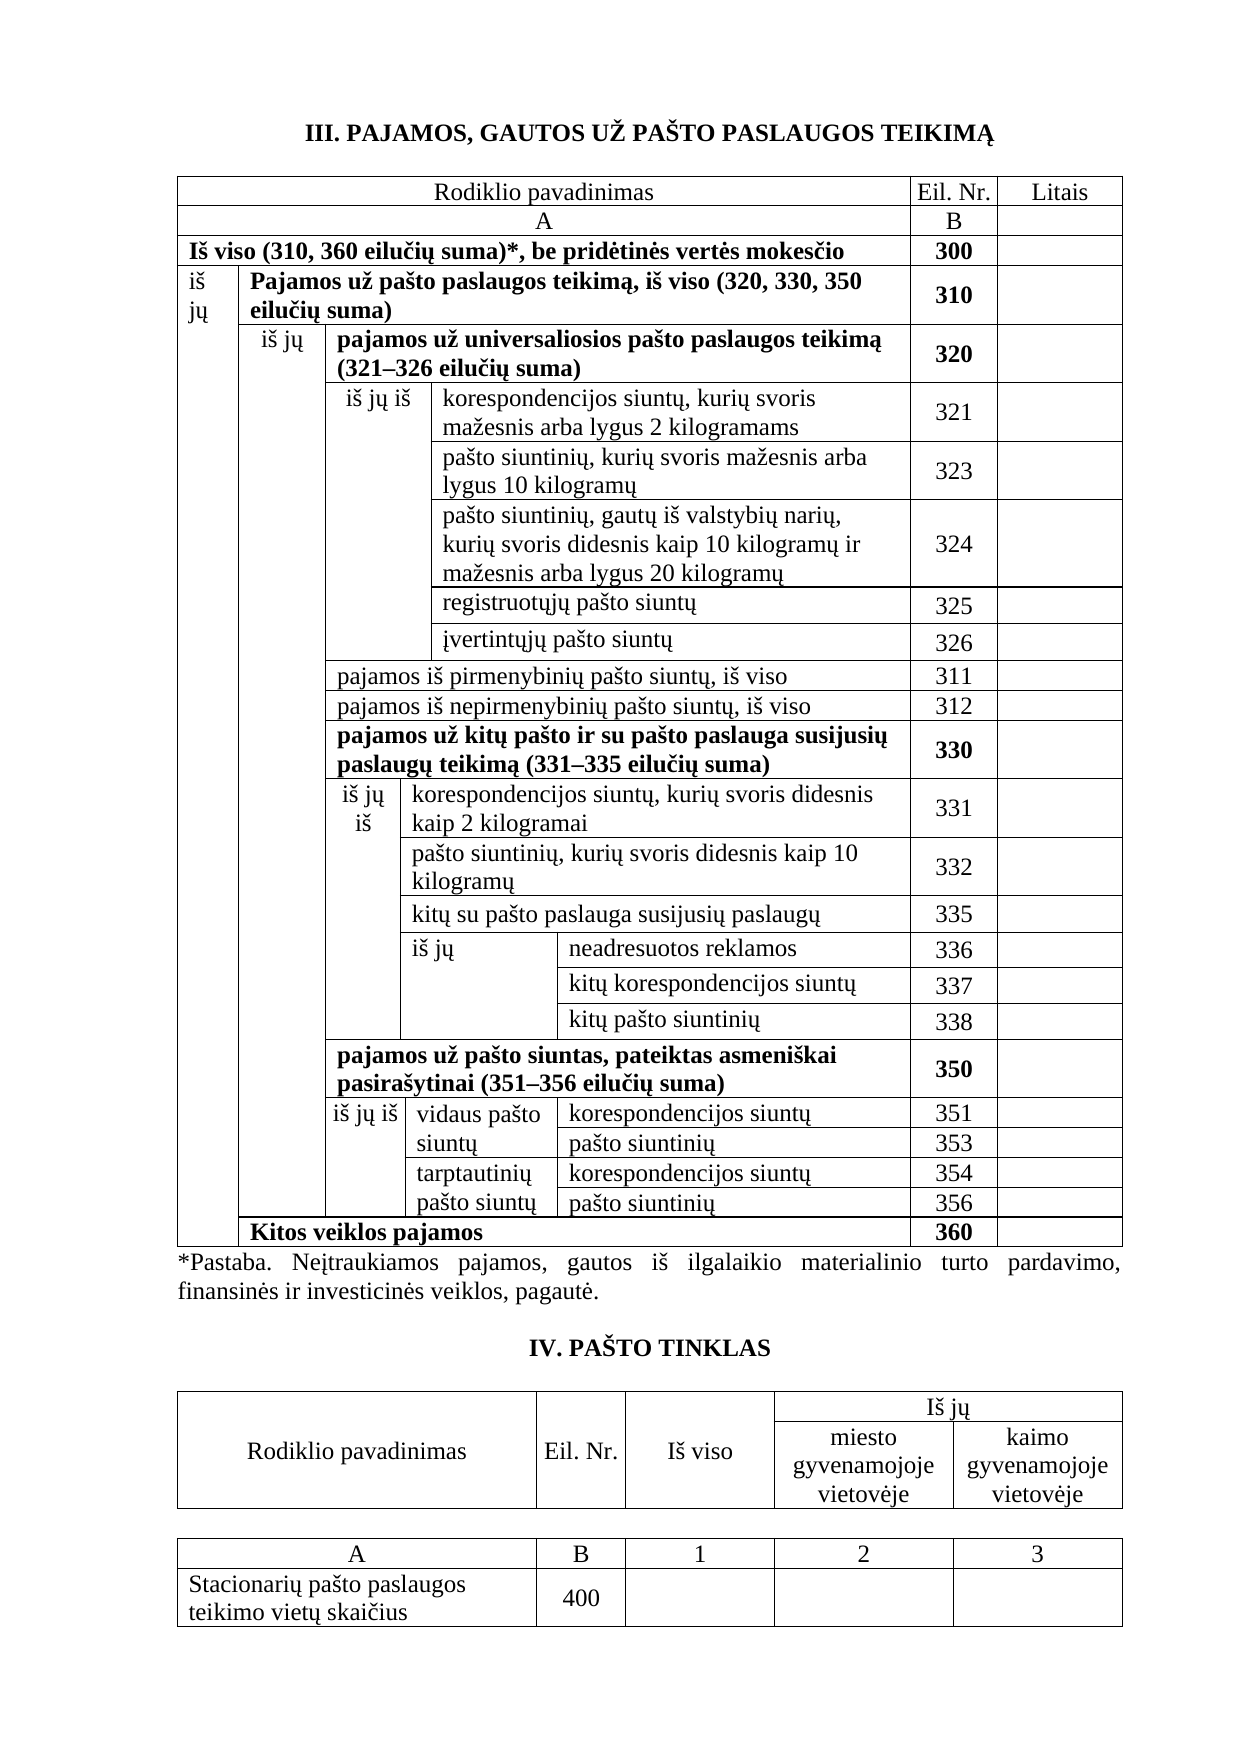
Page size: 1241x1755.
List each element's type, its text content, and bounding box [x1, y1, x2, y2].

table_cell [998, 1128, 1122, 1157]
table_header Eil. Nr. [537, 1392, 625, 1508]
table_cell [998, 383, 1122, 441]
table_cell [775, 1569, 953, 1626]
table_cell korespondencijos siuntų, kurių svoris didesnis kaip 2 kilogramai [401, 779, 910, 837]
table_cell A [178, 206, 910, 235]
table_cell 2 [775, 1539, 953, 1568]
table_cell [998, 624, 1122, 660]
table_cell 360 [911, 1218, 997, 1246]
table_cell [998, 588, 1122, 623]
table_header Eil. Nr. [911, 177, 997, 205]
table_cell [998, 933, 1122, 967]
table_cell 312 [911, 691, 997, 719]
table_cell [998, 1188, 1122, 1216]
table_cell 400 [537, 1569, 625, 1626]
table_header Rodiklio pavadinimas [178, 177, 910, 205]
table_cell korespondencijos siuntų [558, 1098, 910, 1127]
table_cell 354 [911, 1158, 997, 1187]
table_header Iš jų [775, 1392, 1122, 1421]
table_cell korespondencijos siuntų, kurių svoris mažesnis arba lygus 2 kilogramams [432, 383, 910, 441]
table_cell [998, 896, 1122, 932]
table_cell 351 [911, 1098, 997, 1127]
table_cell kitų su pašto paslauga susijusių paslaugų [401, 896, 910, 932]
table_cell 356 [911, 1188, 997, 1216]
table_cell 1 [626, 1539, 774, 1568]
table_cell 325 [911, 588, 997, 623]
table_cell korespondencijos siuntų [558, 1158, 910, 1187]
table_cell 3 [954, 1539, 1122, 1568]
table_cell A [178, 1539, 536, 1568]
table_header Iš viso [626, 1392, 774, 1508]
table_cell įvertintųjų pašto siuntų [432, 624, 910, 660]
table_cell 350 [911, 1040, 997, 1097]
table_cell [998, 442, 1122, 499]
table_header Litais [998, 177, 1122, 205]
table_cell [953, 1509, 1122, 1538]
table_cell iš jų iš [326, 779, 400, 1039]
table_cell [998, 206, 1122, 235]
table_cell B [537, 1539, 625, 1568]
table_cell 335 [911, 896, 997, 932]
table_cell pašto siuntinių [558, 1128, 910, 1157]
table_cell pajamos iš nepirmenybinių pašto siuntų, iš viso [326, 691, 910, 719]
table_cell 300 [911, 236, 997, 265]
table_header Rodiklio pavadinimas [178, 1392, 536, 1508]
table_cell iš jų iš [326, 383, 431, 660]
table_cell pašto siuntinių, kurių svoris mažesnis arba lygus 10 kilogramų [432, 442, 910, 499]
table_cell [954, 1569, 1122, 1626]
table_cell pajamos už pašto siuntas, pateiktas asmeniškai pasirašytinai (351–356 eilučių suma) [326, 1040, 910, 1097]
table_cell Pajamos už pašto paslaugos teikimą, iš viso (320, 330, 350 eilučių suma) [239, 266, 910, 323]
text IV. PAŠTO TINKLAS [177, 1333, 1122, 1362]
table_cell [536, 1509, 626, 1538]
table_cell pašto siuntinių, kurių svoris didesnis kaip 10 kilogramų [401, 838, 910, 895]
table_cell pašto siuntinių [558, 1188, 910, 1216]
table_cell [774, 1509, 953, 1538]
table_cell miesto gyvenamojoje vietovėje [775, 1422, 953, 1508]
table_cell [998, 266, 1122, 323]
table_cell 336 [911, 933, 997, 967]
table_cell 353 [911, 1128, 997, 1157]
table_cell Kitos veiklos pajamos [239, 1218, 910, 1246]
table_cell 337 [911, 968, 997, 1003]
table_cell pajamos iš pirmenybinių pašto siuntų, iš viso [326, 661, 910, 690]
table_cell pašto siuntinių, gautų iš valstybių narių, kurių svoris didesnis kaip 10 kilogramų ir mažesnis arba lygus 20 kilogramų [432, 500, 910, 586]
table_cell 311 [911, 661, 997, 690]
table_cell 330 [911, 721, 997, 778]
table_cell [998, 1004, 1122, 1039]
table_cell 338 [911, 1004, 997, 1039]
table_cell [998, 500, 1122, 586]
table_cell 321 [911, 383, 997, 441]
table_cell [998, 1098, 1122, 1127]
table_cell Stacionarių pašto paslaugos teikimo vietų skaičius [178, 1569, 536, 1626]
text *Pastaba. Neįtraukiamos pajamos, gautos iš ilgalaikio materialinio turto pardavimo, finansinės ir investicinės veiklos, pagautė. [177, 1247, 1122, 1305]
table_cell 310 [911, 266, 997, 323]
table_cell kaimo gyvenamojoje vietovėje [954, 1422, 1122, 1508]
table_cell iš jų [178, 266, 238, 1246]
table_cell registruotųjų pašto siuntų [432, 588, 910, 623]
table_cell iš jų [239, 325, 325, 1216]
text III. PAJAMOS, GAUTOS UŽ PAŠTO PASLAUGOS TEIKIMĄ [177, 118, 1122, 147]
table_cell vidaus pašto siuntų [406, 1098, 557, 1157]
table_cell Iš viso (310, 360 eilučių suma)*, be pridėtinės vertės mokesčio [178, 236, 910, 265]
table_cell pajamos už kitų pašto ir su pašto paslauga susijusių paslaugų teikimą (331–335 eilučių suma) [326, 721, 910, 778]
table_cell [998, 1040, 1122, 1097]
table_cell [998, 721, 1122, 778]
table_cell iš jų iš [326, 1098, 405, 1216]
table_cell iš jų [401, 933, 557, 1039]
table_cell [998, 325, 1122, 382]
table_cell [626, 1569, 774, 1626]
table_cell [998, 779, 1122, 837]
table_cell [998, 236, 1122, 265]
table_cell neadresuotos reklamos [558, 933, 910, 967]
table_cell 326 [911, 624, 997, 660]
table_cell 332 [911, 838, 997, 895]
table_cell 324 [911, 500, 997, 586]
table_cell tarptautinių pašto siuntų [406, 1158, 557, 1216]
table_cell pajamos už universaliosios pašto paslaugos teikimą (321–326 eilučių suma) [326, 325, 910, 382]
table_cell 320 [911, 325, 997, 382]
table_cell [626, 1509, 774, 1538]
table_cell kitų korespondencijos siuntų [558, 968, 910, 1003]
table_cell [998, 691, 1122, 719]
table_cell 331 [911, 779, 997, 837]
table_cell [998, 1218, 1122, 1246]
table_cell 323 [911, 442, 997, 499]
table_cell [998, 838, 1122, 895]
table_cell [998, 968, 1122, 1003]
table_cell [177, 1509, 536, 1538]
table_cell [998, 1158, 1122, 1187]
table_cell B [911, 206, 997, 235]
table_cell kitų pašto siuntinių [558, 1004, 910, 1039]
table_cell [998, 661, 1122, 690]
